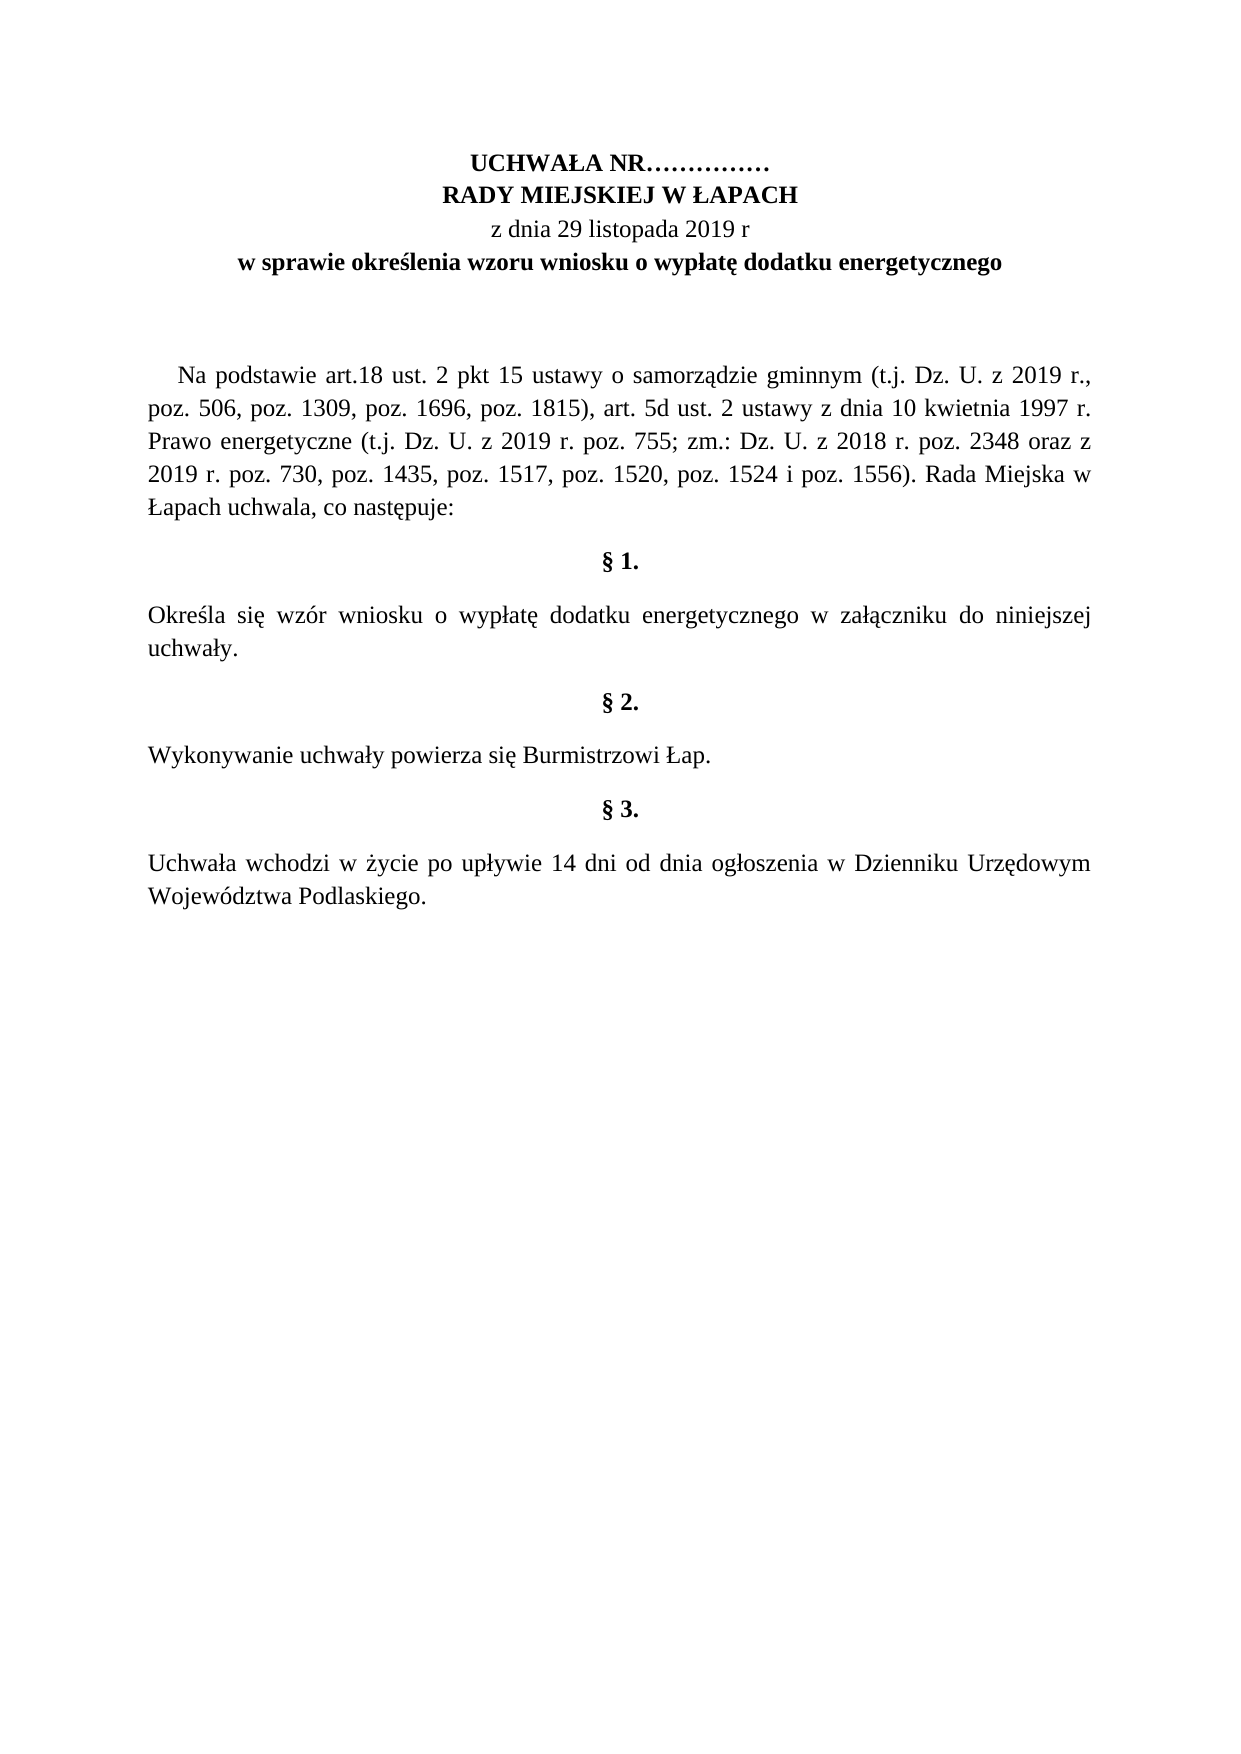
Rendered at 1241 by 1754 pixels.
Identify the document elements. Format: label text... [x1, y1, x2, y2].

text z dnia 29 listopada 2019 r [148, 214, 1093, 242]
text § 1. [148, 546, 1093, 574]
text RADY MIEJSKIEJ W ŁAPACH [148, 181, 1093, 209]
text Uchwała wchodzi w życie po upływie 14 dni od dnia ogłoszenia w Dzienniku Urzędowym Województwa Podlaskiego. [148, 848, 1093, 910]
text Na podstawie art.18 ust. 2 pkt 15 ustawy o samorządzie gminnym (t.j. Dz. U. z 2019 r., poz. 506, poz. 1309, poz. 1696, poz. 1815), art. 5d ust. 2 ustawy z dnia 10 kwietnia 1997 r. Prawo energetyczne (t.j. Dz. U. z 2019 r. poz. 755; zm.: Dz. U. z 2018 r. poz. 2348 oraz z 2019 r. poz. 730, poz. 1435, poz. 1517, poz. 1520, poz. 1524 i poz. 1556). Rada Miejska w Łapach uchwala, co następuje: [148, 360, 1093, 521]
text § 2. [148, 687, 1093, 715]
text § 3. [148, 794, 1093, 823]
text Wykonywanie uchwały powierza się Burmistrzowi Łap. [148, 740, 1093, 769]
text w sprawie określenia wzoru wniosku o wypłatę dodatku energetycznego [148, 247, 1093, 275]
text UCHWAŁA NR…………… [148, 148, 1093, 176]
text Określa się wzór wniosku o wypłatę dodatku energetycznego w załączniku do niniejszej uchwały. [148, 600, 1093, 661]
